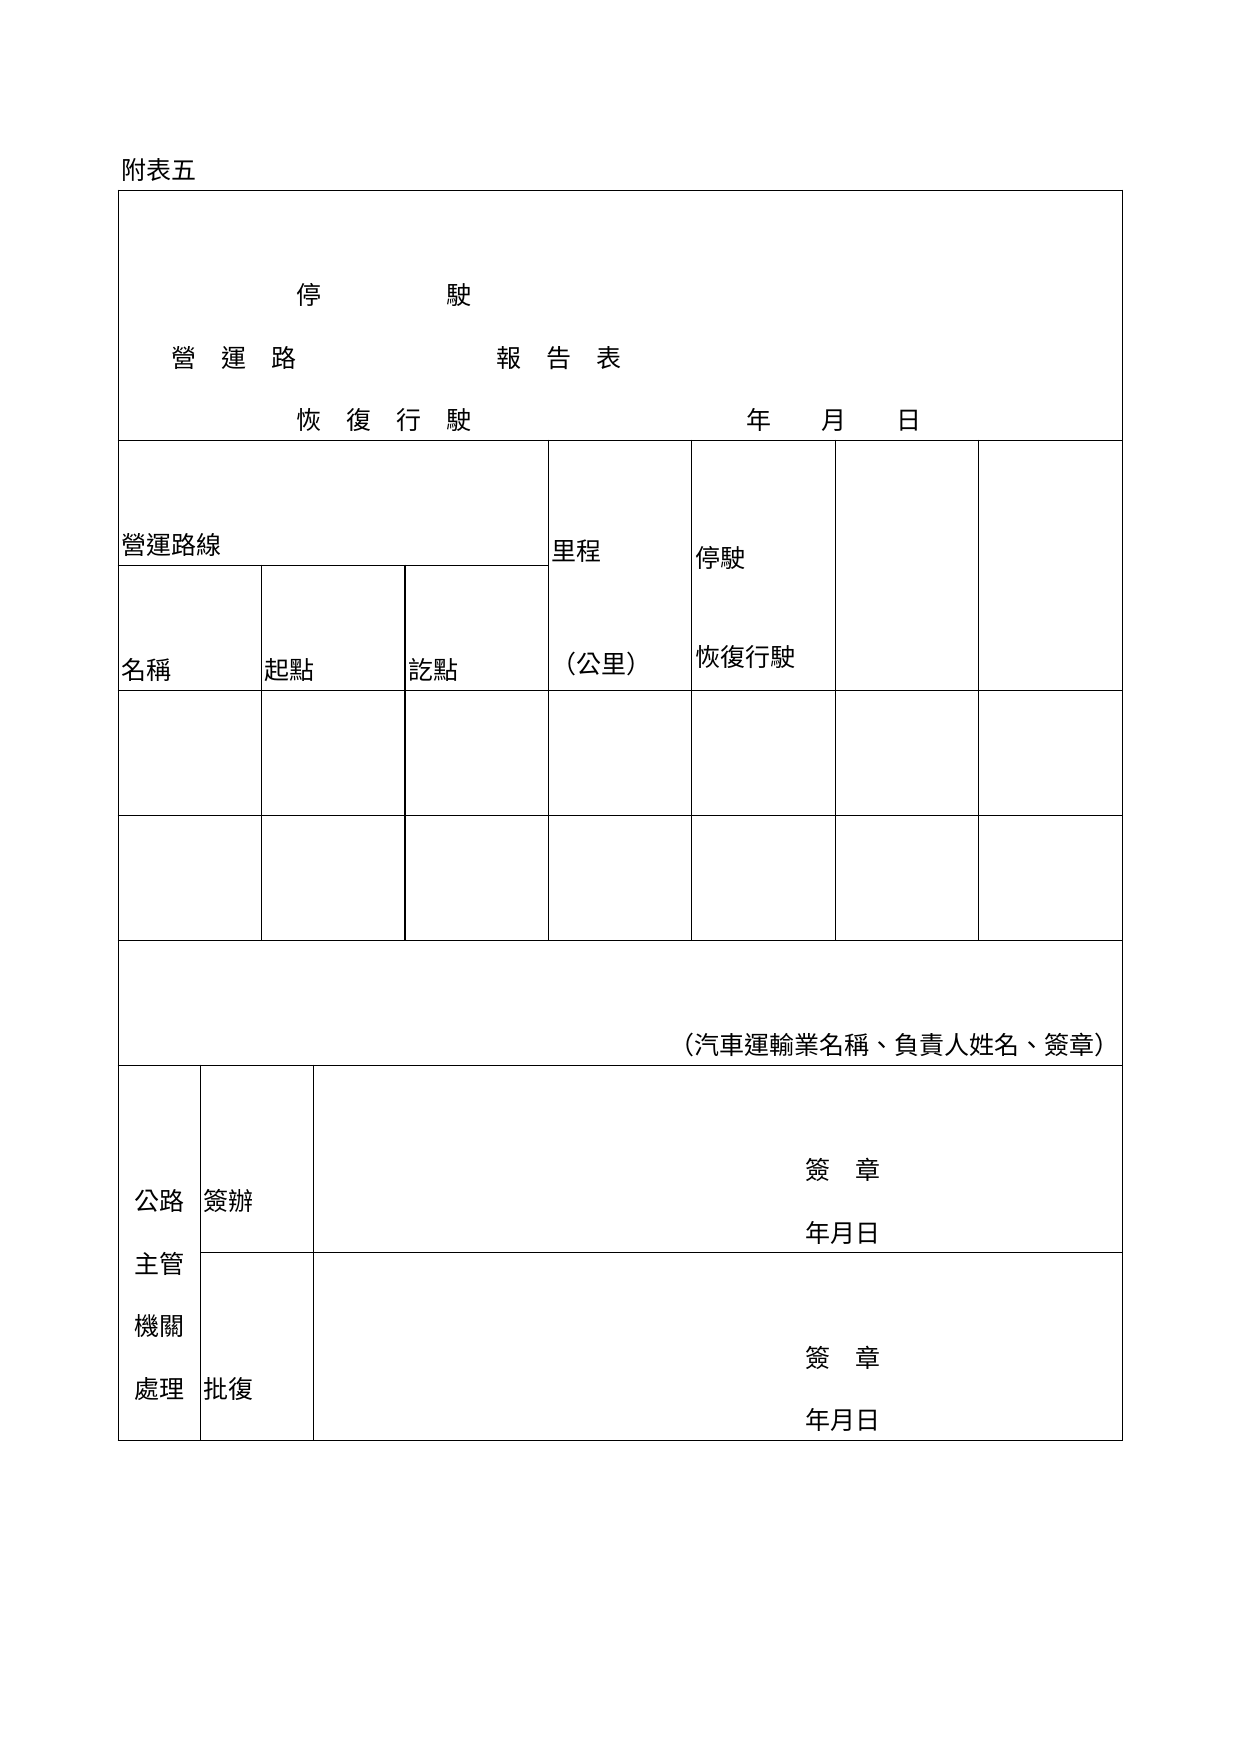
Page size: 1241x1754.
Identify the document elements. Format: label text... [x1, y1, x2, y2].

table_cell [692, 816, 835, 939]
table_cell 停駛 恢復行駛 [692, 441, 835, 689]
table_cell 起點 [262, 566, 404, 689]
table_cell 里程 （公里） [549, 441, 691, 689]
table_cell 簽辦 [201, 1066, 313, 1252]
table_cell [406, 816, 548, 939]
table_cell [692, 691, 835, 814]
table_cell [549, 816, 691, 939]
table_cell [262, 816, 404, 939]
table_cell [836, 816, 978, 939]
table_cell [979, 816, 1122, 939]
table_cell 訖點 [406, 566, 548, 689]
table_cell 簽 章 年月日 [314, 1253, 1122, 1439]
table_cell [119, 691, 261, 814]
table_cell 營運路線 [119, 441, 548, 564]
table_cell [262, 691, 404, 814]
table_cell [119, 816, 261, 939]
table_cell 公路主管機關處理 [119, 1066, 200, 1439]
table_cell （汽車運輸業名稱、負責人姓名、簽章） [119, 941, 1122, 1064]
table_cell [979, 441, 1122, 689]
table_cell [836, 691, 978, 814]
table_cell [836, 441, 978, 689]
table_cell 簽 章 年月日 [314, 1066, 1122, 1252]
table_cell [549, 691, 691, 814]
table_cell 批復 [201, 1253, 313, 1439]
table_cell [979, 691, 1122, 814]
table_header 附表五 [118, 127, 1122, 189]
table_cell [406, 691, 548, 814]
table_cell 名稱 [119, 566, 261, 689]
table_cell 停 駛 營 運 路 報 告 表 恢 復 行 駛 年 月 日 [119, 191, 1122, 439]
